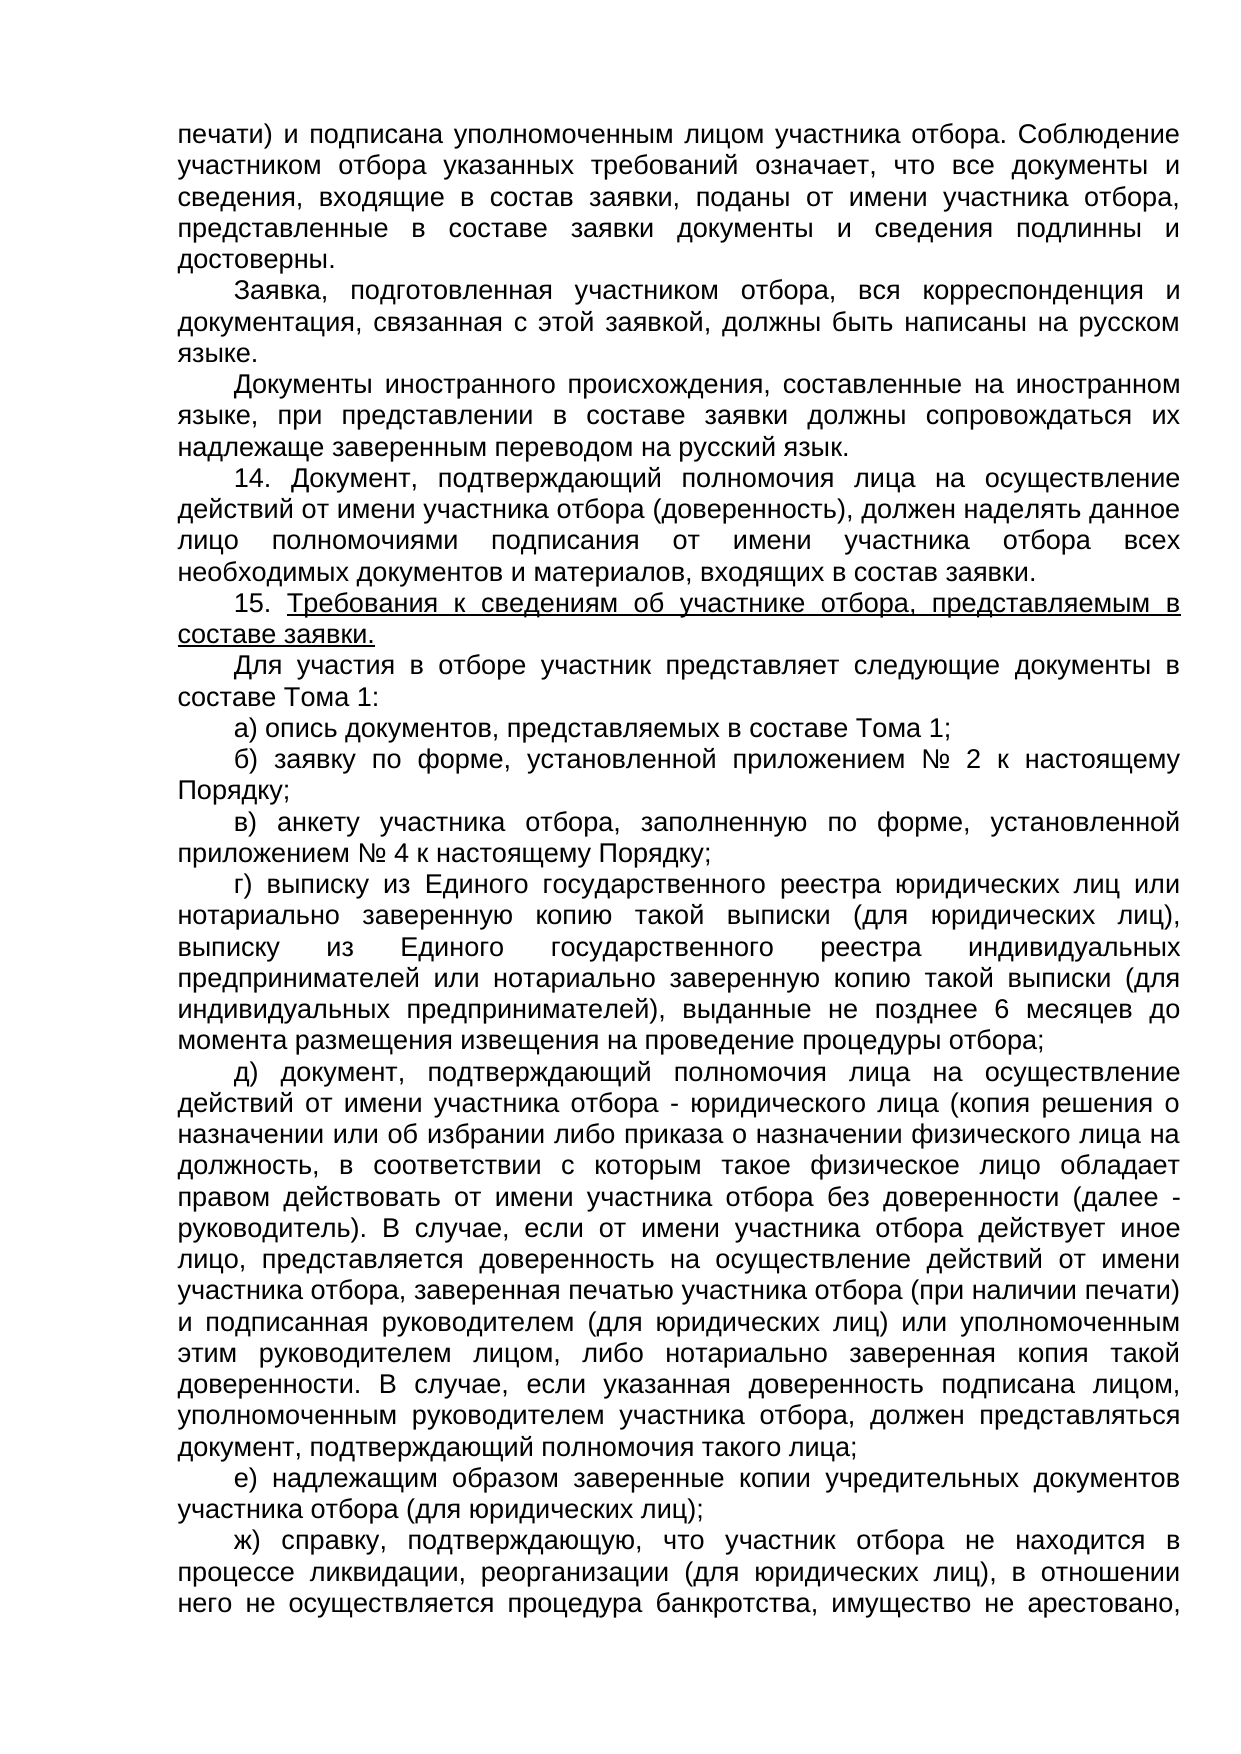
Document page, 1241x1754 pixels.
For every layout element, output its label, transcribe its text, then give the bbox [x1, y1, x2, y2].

text д) документ, подтверждающий полномочия лица на осуществление действий от имени участника отбора - юридического лица (копия решения о назначении или об избрании либо приказа о назначении физического лица на должность, в соответствии с которым такое физическое лицо обладает правом действовать от имени участника отбора без доверенности (далее - руководитель). В случае, если от имени участника отбора действует иное лицо, представляется доверенность на осуществление действий от имени участника отбора, заверенная печатью участника отбора (при наличии печати) и подписанная руководителем (для юридических лиц) или уполномоченным этим руководителем лицом, либо нотариально заверенная копия такой доверенности. В случае, если указанная доверенность подписана лицом, уполномоченным руководителем участника отбора, должен представляться документ, подтверждающий полномочия такого лица; [177, 1056, 1181, 1462]
text ж) справку, подтверждающую, что участник отбора не находится в процессе ликвидации, реорганизации (для юридических лиц), в отношении него не осуществляется процедура банкротства, имущество не арестовано, [177, 1524, 1181, 1618]
text е) надлежащим образом заверенные копии учредительных документов участника отбора (для юридических лиц); [177, 1462, 1181, 1524]
text Для участия в отборе участник представляет следующие документы в составе Тома 1: [177, 649, 1181, 712]
text в) анкету участника отбора, заполненную по форме, установленной приложением № 4 к настоящему Порядку; [177, 806, 1181, 868]
text г) выписку из Единого государственного реестра юридических лиц или нотариально заверенную копию такой выписки (для юридических лиц), выписку из Единого государственного реестра индивидуальных предпринимателей или нотариально заверенную копию такой выписки (для индивидуальных предпринимателей), выданные не позднее 6 месяцев до момента размещения извещения на проведение процедуры отбора; [177, 868, 1181, 1056]
text 15. Требования к сведениям об участнике отбора, представляемым в составе заявки. [177, 587, 1181, 649]
text Документы иностранного происхождения, составленные на иностранном языке, при представлении в составе заявки должны сопровождаться их надлежаще заверенным переводом на русский язык. [177, 368, 1181, 462]
text печати) и подписана уполномоченным лицом участника отбора. Соблюдение участником отбора указанных требований означает, что все документы и сведения, входящие в состав заявки, поданы от имени участника отбора, представленные в составе заявки документы и сведения подлинны и достоверны. [177, 118, 1181, 274]
text б) заявку по форме, установленной приложением № 2 к настоящему Порядку; [177, 743, 1181, 806]
text 14. Документ, подтверждающий полномочия лица на осуществление действий от имени участника отбора (доверенность), должен наделять данное лицо полномочиями подписания от имени участника отбора всех необходимых документов и материалов, входящих в состав заявки. [177, 462, 1181, 587]
text а) опись документов, представляемых в составе Тома 1; [177, 712, 1181, 743]
text Заявка, подготовленная участником отбора, вся корреспонденция и документация, связанная с этой заявкой, должны быть написаны на русском языке. [177, 274, 1181, 368]
